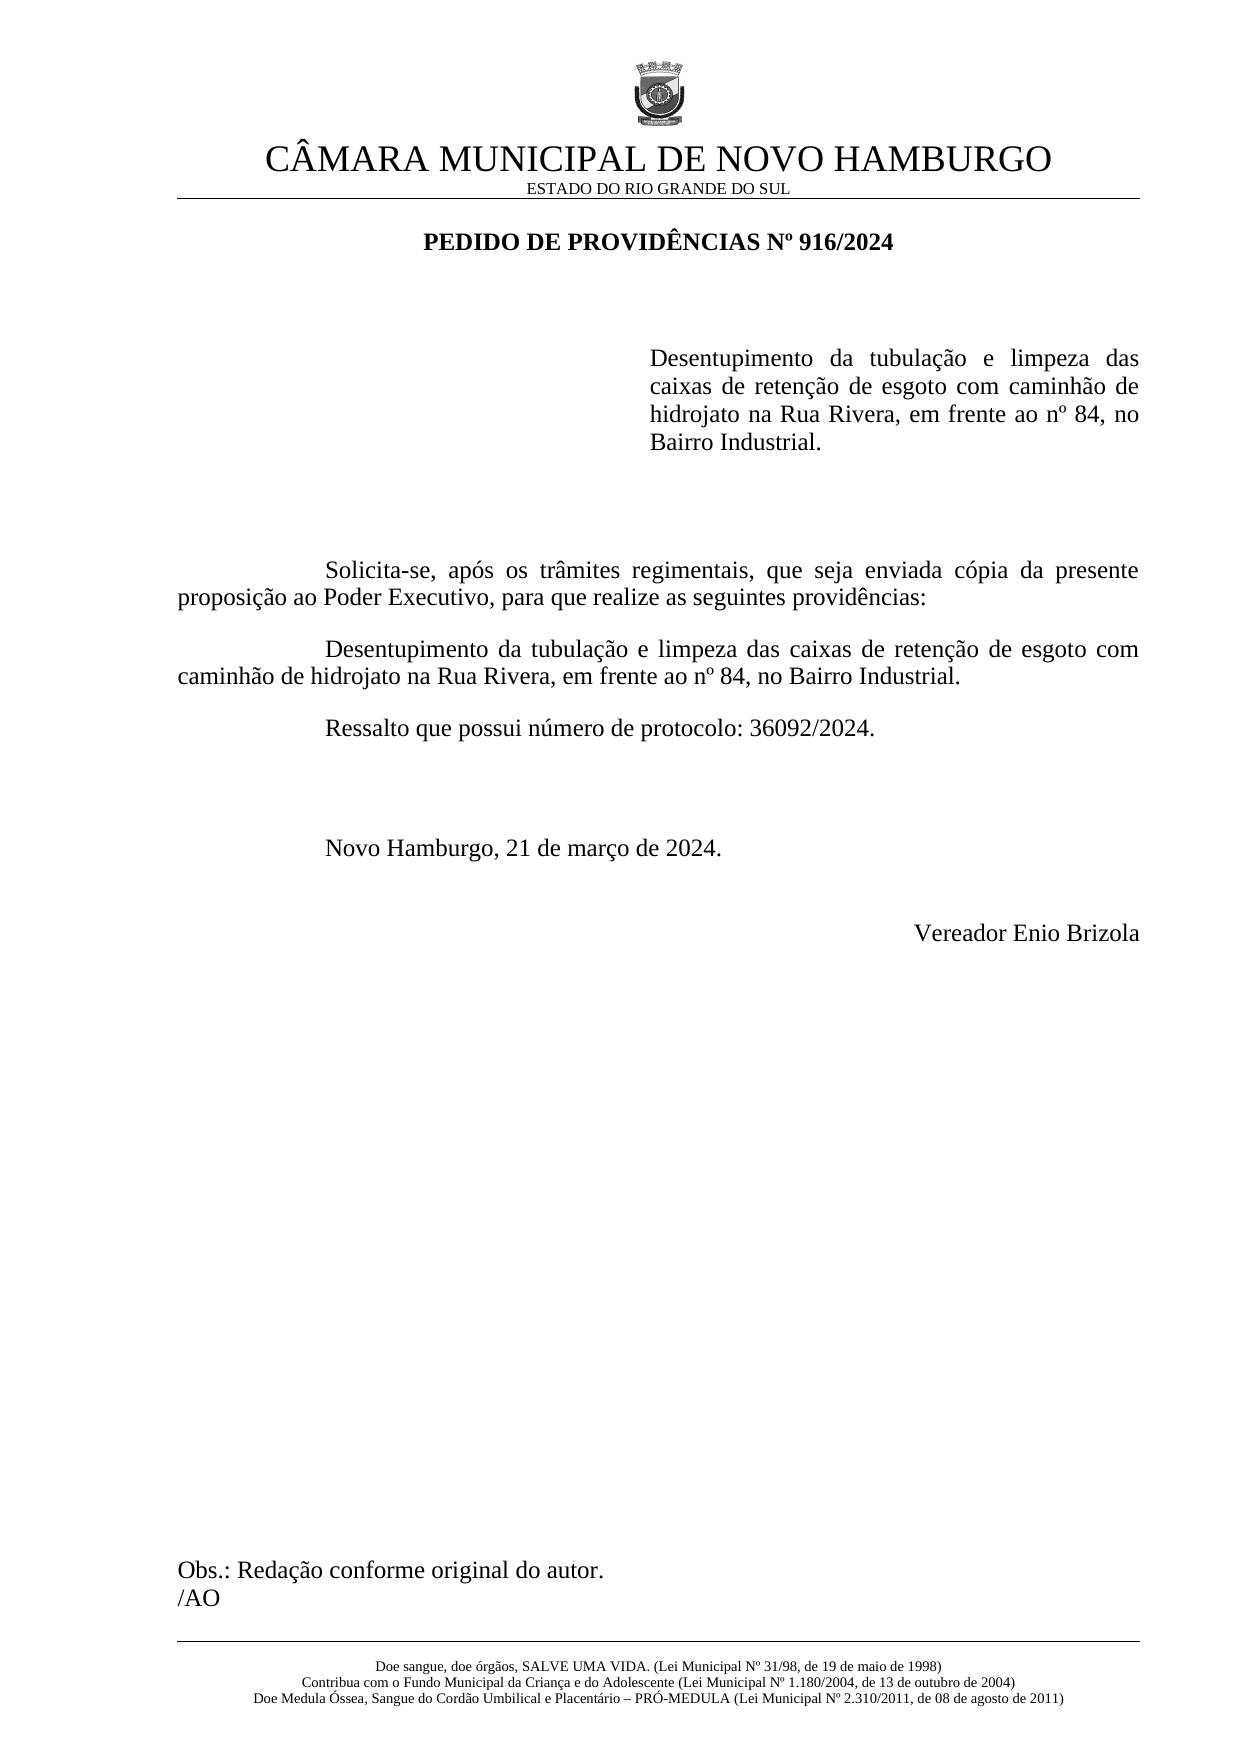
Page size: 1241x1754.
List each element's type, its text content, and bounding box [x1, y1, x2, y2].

text /AO [177, 1584, 1140, 1611]
text Novo Hamburgo, 21 de março de 2024. [177, 834, 1140, 862]
text Vereador Enio Brizola [177, 891, 1140, 946]
text Solicita-se, após os trâmites regimentais, que seja enviada cópia da presente proposição ao Poder Executivo, para que realize as seguintes providências: [177, 556, 1140, 611]
text Ressalto que possui número de protocolo: 36092/2024. [177, 714, 1140, 741]
text Desentupimento da tubulação e limpeza das caixas de retenção de esgoto com caminhão de hidrojato na Rua Rivera, em frente ao nº 84, no Bairro Industrial. [649, 344, 1140, 455]
text Obs.: Redação conforme original do autor. [177, 1556, 1140, 1584]
text Desentupimento da tubulação e limpeza das caixas de retenção de esgoto com caminhão de hidrojato na Rua Rivera, em frente ao nº 84, no Bairro Industrial. [177, 635, 1140, 690]
text PEDIDO DE PROVIDÊNCIAS Nº 916/2024 [177, 228, 1140, 256]
